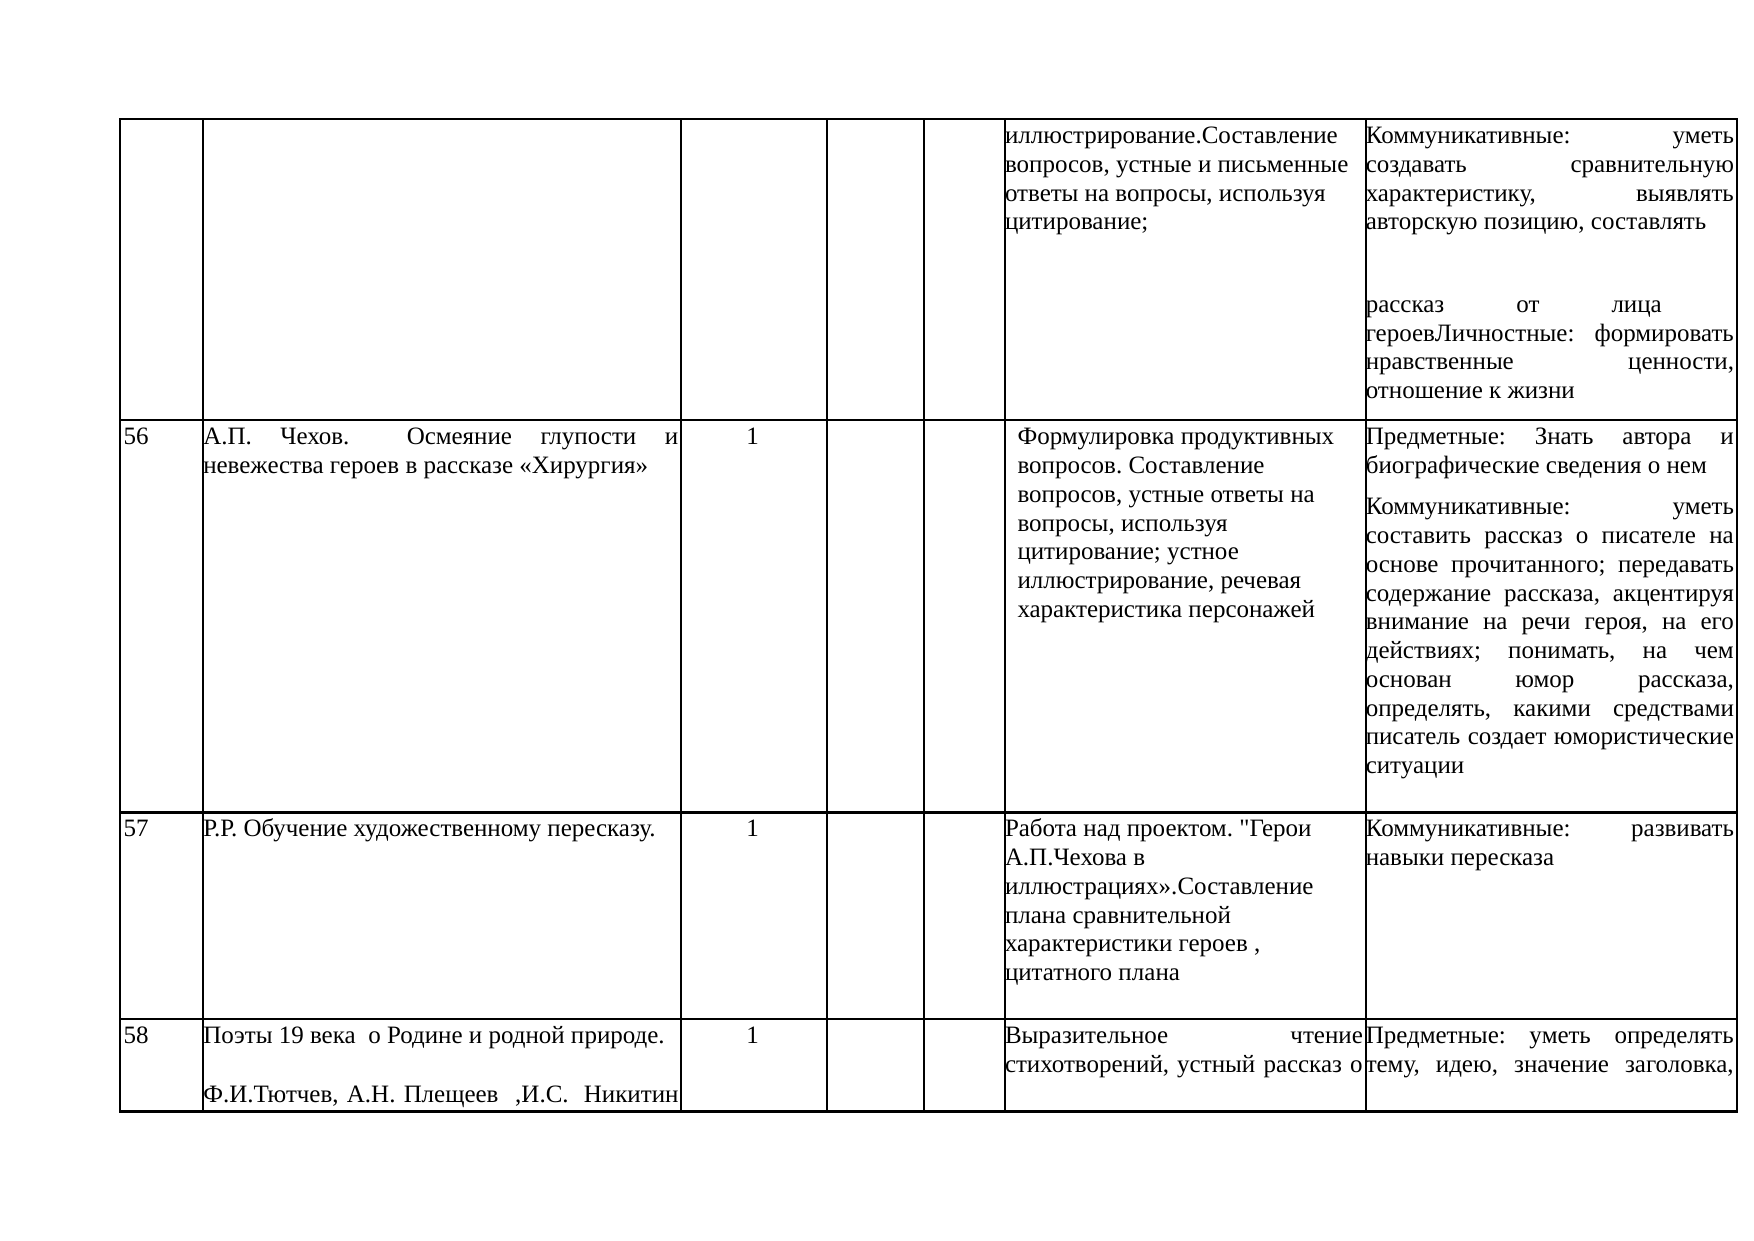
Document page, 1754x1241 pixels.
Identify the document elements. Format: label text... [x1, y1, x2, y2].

table_cell Работа над проектом. "Герои А.П.Чехова в иллюстрациях».Составление плана сравнительной характеристики героев , цитатного плана [1006, 814, 1365, 1018]
table_cell [204, 120, 680, 419]
table_cell 1 [682, 814, 826, 1018]
table_cell [121, 120, 202, 419]
table_cell [828, 1020, 923, 1110]
table_cell [828, 120, 923, 419]
table_cell А.П. Чехов. Осмеяние глупости и невежества героев в рассказе «Хирургия» [204, 421, 680, 811]
table_cell [925, 421, 1004, 811]
table_cell Предметные: уметь определять тему, идею, значение заголовка, [1367, 1020, 1736, 1110]
table_cell [682, 120, 826, 419]
table_cell 57 [121, 814, 202, 1018]
table_cell Коммуникативные: уметь создавать сравнительную характеристику, выявлять авторскую позицию, составлять рассказ от лица героевЛичностные: формировать нравственные ценности, отношение к жизни [1367, 120, 1736, 419]
table_cell [828, 814, 923, 1018]
table_cell Поэты 19 века о Родине и родной природе. Ф.И.Тютчев, А.Н. Плещеев ,И.С. Никитин [204, 1020, 680, 1110]
table_cell Р.Р. Обучение художественному пересказу. [204, 814, 680, 1018]
table_cell [925, 1020, 1004, 1110]
table_cell [925, 814, 1004, 1018]
table_cell 1 [682, 1020, 826, 1110]
table_cell 1 [682, 421, 826, 811]
table_cell 58 [121, 1020, 202, 1110]
table_cell Предметные: Знать автора и биографические сведения о нем Коммуникативные: уметь составить рассказ о писателе на основе прочитанного; передавать содержание рассказа, акцентируя внимание на речи героя, на его действиях; понимать, на чем основан юмор рассказа, определять, какими средствами писатель создает юмористические ситуации [1367, 421, 1736, 811]
table_cell 56 [121, 421, 202, 811]
table_cell [925, 120, 1004, 419]
table_cell Формулировка продуктивных вопросов. Составление вопросов, устные ответы на вопросы, используя цитирование; устное иллюстрирование, речевая характеристика персонажей [1006, 421, 1365, 811]
table_cell Выразительное чтение стихотворений, устный рассказ о [1006, 1020, 1365, 1110]
table_cell Коммуникативные: развивать навыки пересказа [1367, 814, 1736, 1018]
table_cell иллюстрирование.Составление вопросов, устные и письменные ответы на вопросы, используя цитирование; [1006, 120, 1365, 419]
table_cell [828, 421, 923, 811]
